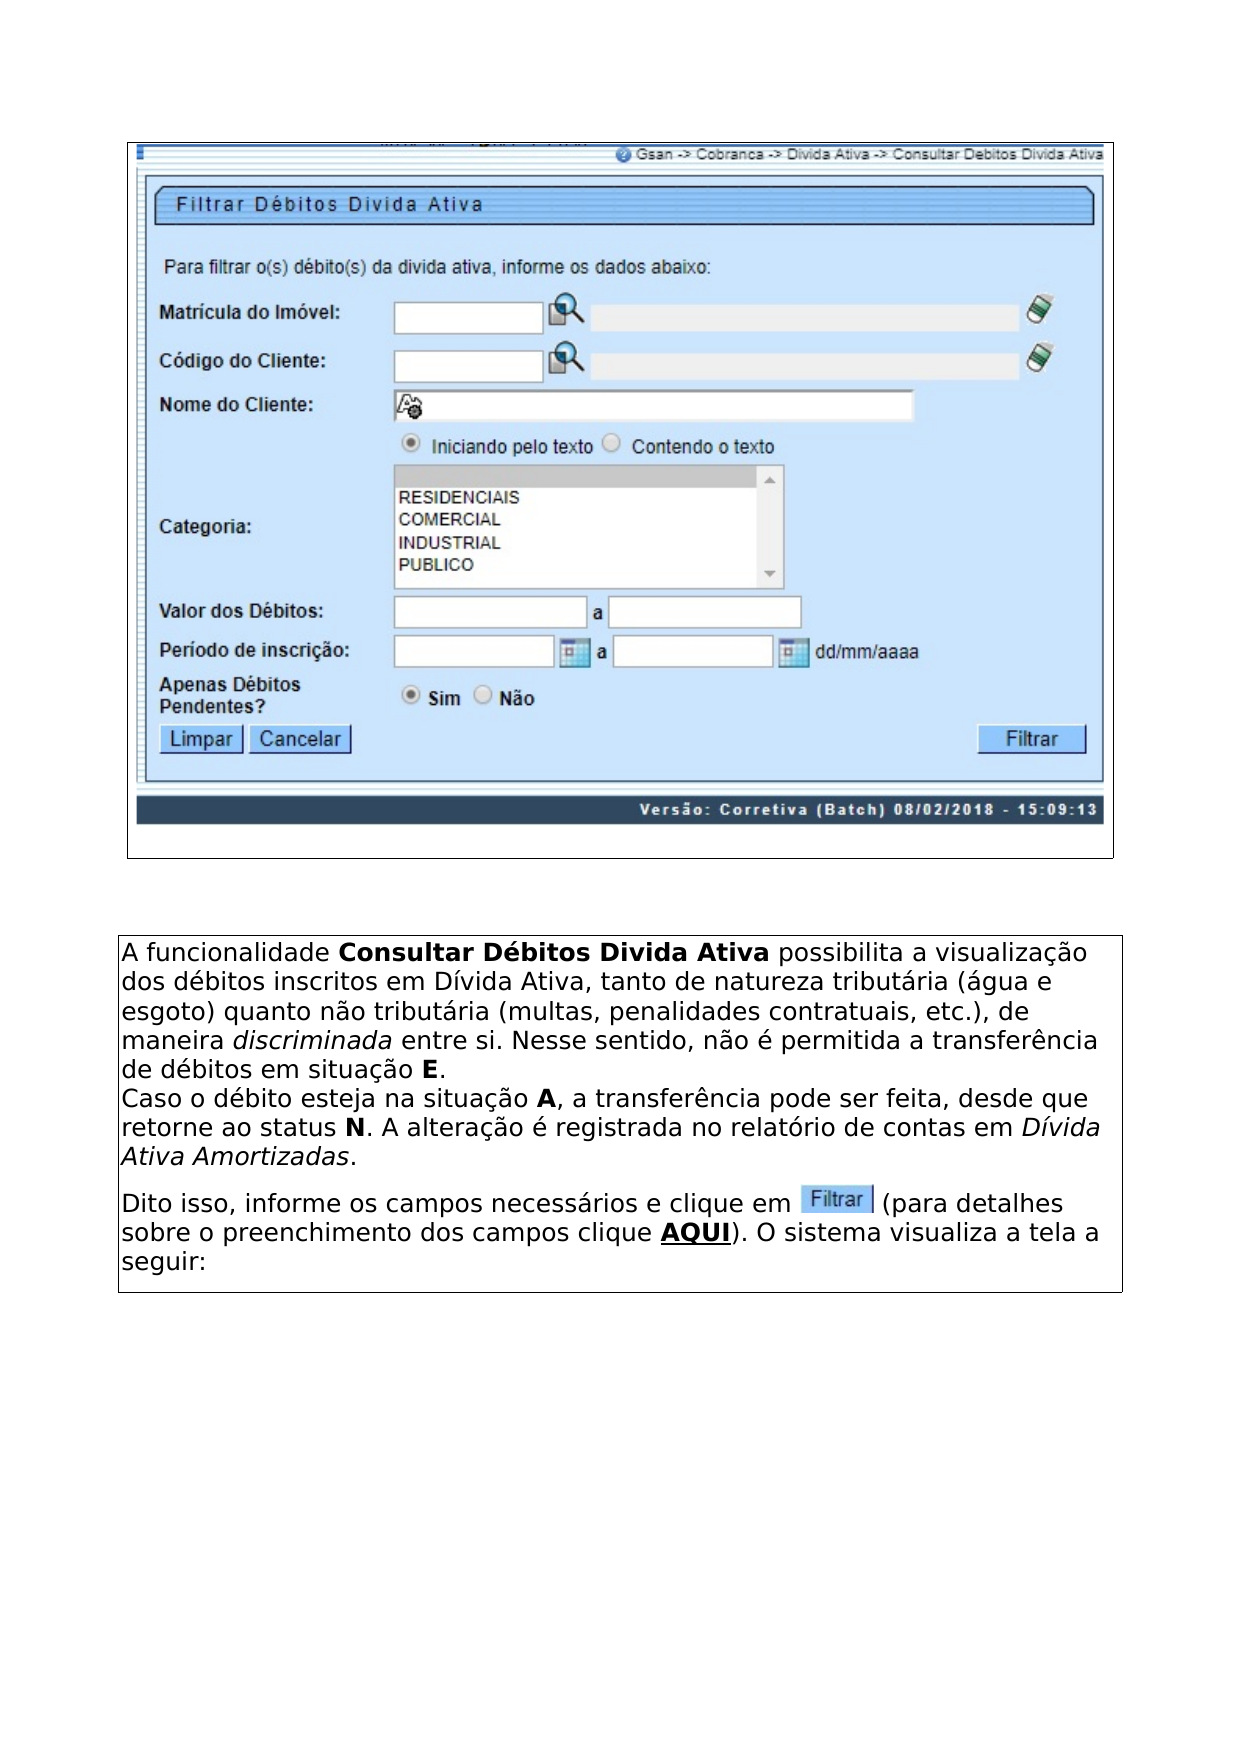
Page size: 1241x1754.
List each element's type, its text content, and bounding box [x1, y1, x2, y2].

picture [136, 144, 1104, 826]
picture [800, 1184, 874, 1213]
table_header [128, 143, 1113, 858]
table_header A funcionalidade Consultar Débitos Divida Ativa possibilita a visualização dos débitos inscritos em Dívida Ativa, tanto de natureza tributária (água e esgoto) quanto não tributária (multas, penalidades contratuais, etc.), de maneira discriminada entre si. Nesse sentido, não é permitida a transferência de débitos em situação E. Caso o débito esteja na situação A, a transferência pode ser feita, desde que retorne ao status N. A alteração é registrada no relatório de contas em Dívida Ativa Amortizadas. Dito isso, informe os campos necessários e clique em (para detalhes sobre o preenchimento dos campos clique AQUI). O sistema visualiza a tela a seguir: [119, 936, 1122, 1292]
